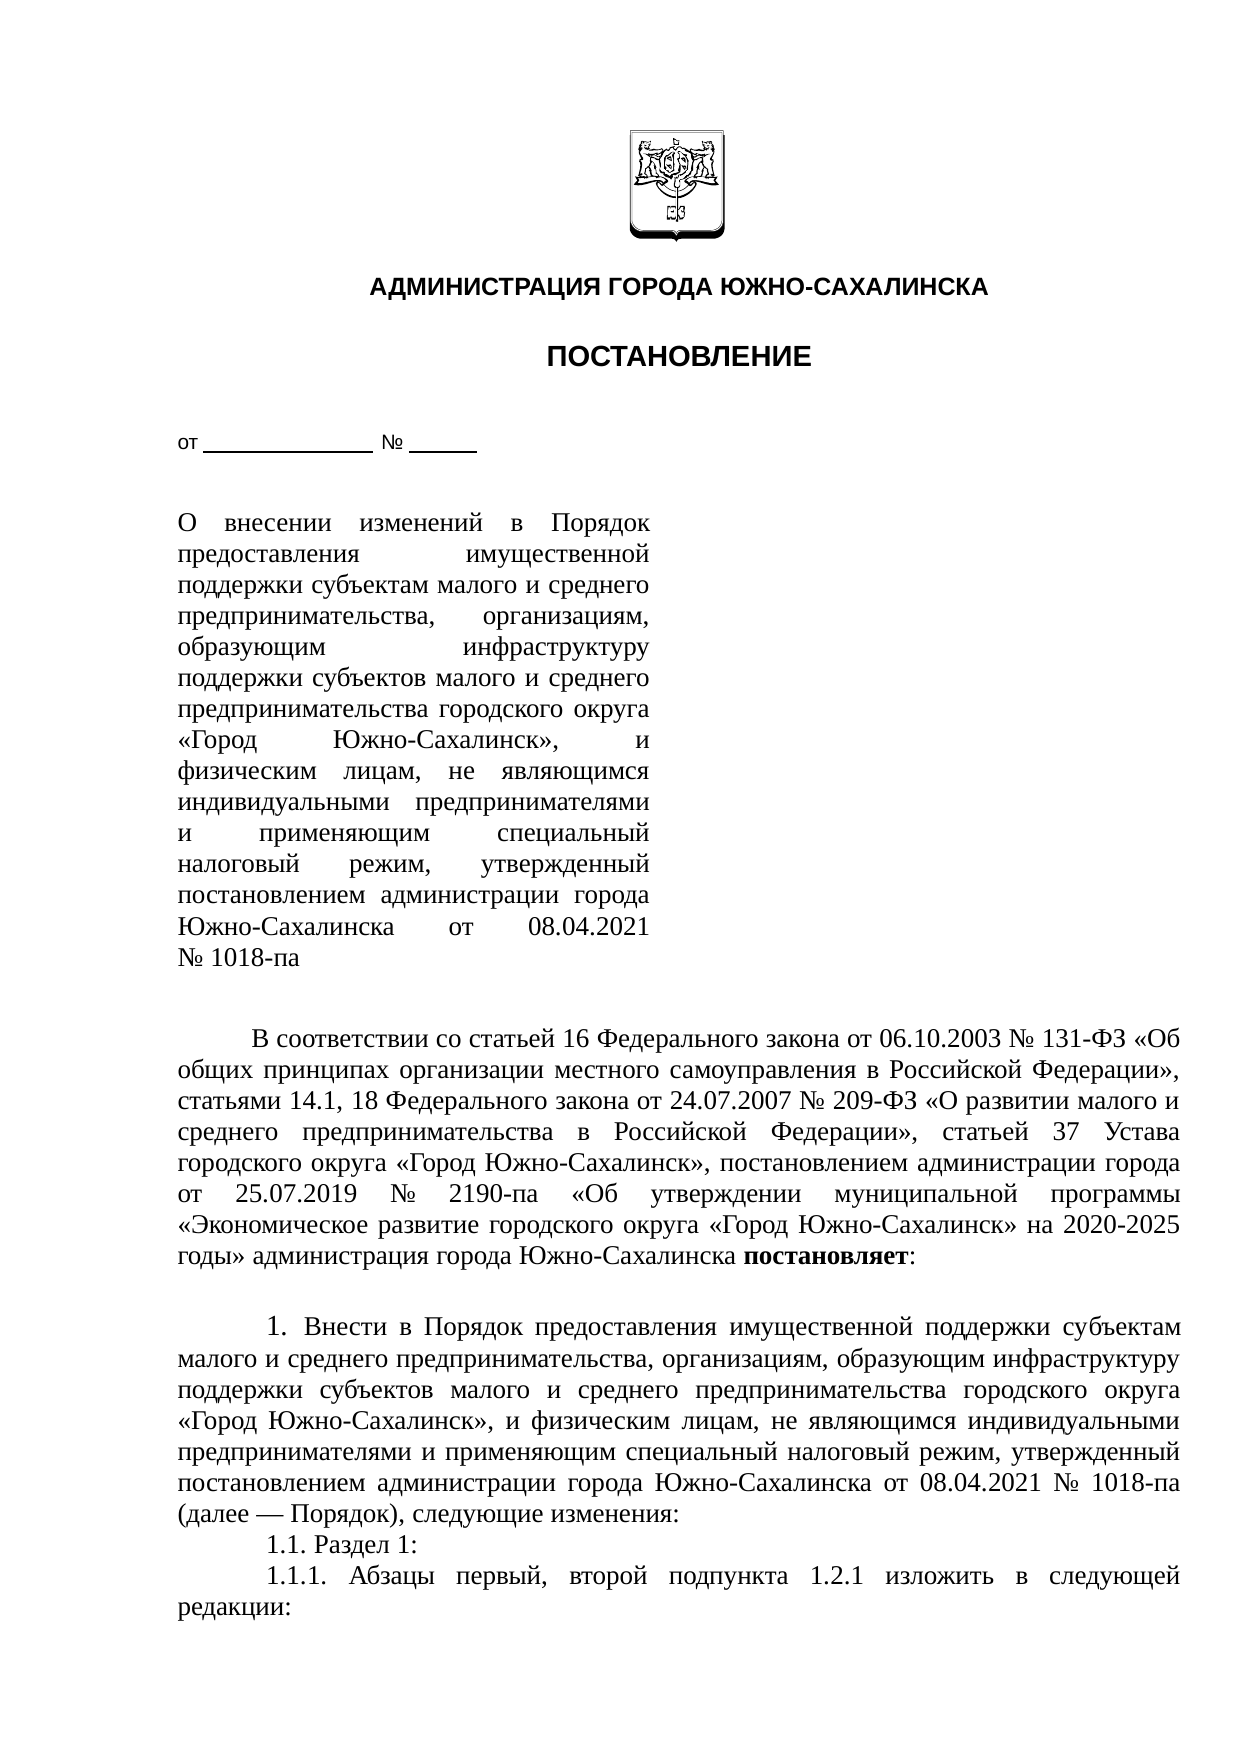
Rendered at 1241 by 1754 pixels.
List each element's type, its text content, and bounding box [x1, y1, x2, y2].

list Внести в Порядок предоставления имущественной поддержки субъектам малого и среднего предпринимательства, организациям, образующим инфраструктуру поддержки субъектов малого и среднего предпринимательства городского округа «Город Южно-Сахалинск», и физическим лицам, не являющимся индивидуальными предпринимателями и применяющим специальный налоговый режим, утвержденный постановлением администрации города Южно-Сахалинска от 08.04.2021 № 1018-па (далее — Порядок), следующие изменения: [177, 1308, 1181, 1528]
text от № [177, 423, 1181, 456]
text О внесении изменений в Порядок предоставления имущественной поддержки субъектам малого и среднего предпринимательства, организациям, образующим инфраструктуру поддержки субъектов малого и среднего предпринимательства городского округа «Город Южно-Сахалинск», и физическим лицам, не являющимся индивидуальными предпринимателями и применяющим специальный налоговый режим, утвержденный постановлением администрации города Южно-Сахалинска от 08.04.2021 № 1018-па [177, 506, 650, 972]
text В соответствии со статьей 16 Федерального закона от 06.10.2003 № 131-ФЗ «Об общих принципах организации местного самоуправления в Российской Федерации», статьями 14.1, 18 Федерального закона от 24.07.2007 № 209-ФЗ «О развитии малого и среднего предпринимательства в Российской Федерации», статьей 37 Устава городского округа «Город Южно-Сахалинск», постановлением администрации города от 25.07.2019 № 2190-па «Об утверждении муниципальной программы «Экономическое развитие городского округа «Город Южно-Сахалинск» на 2020-2025 годы» администрация города Южно-Сахалинска постановляет: [177, 1022, 1181, 1271]
text АДМИНИСТРАЦИЯ ГОРОДА ЮЖНО-САХАЛИНСКА [177, 272, 1181, 301]
text 1.1.1. Абзацы первый, второй подпункта 1.2.1 изложить в следующей редакции: [177, 1559, 1181, 1621]
text 1.1. Раздел 1: [177, 1528, 1181, 1559]
text ПОСТАНОВЛЕНИЕ [177, 339, 1181, 372]
